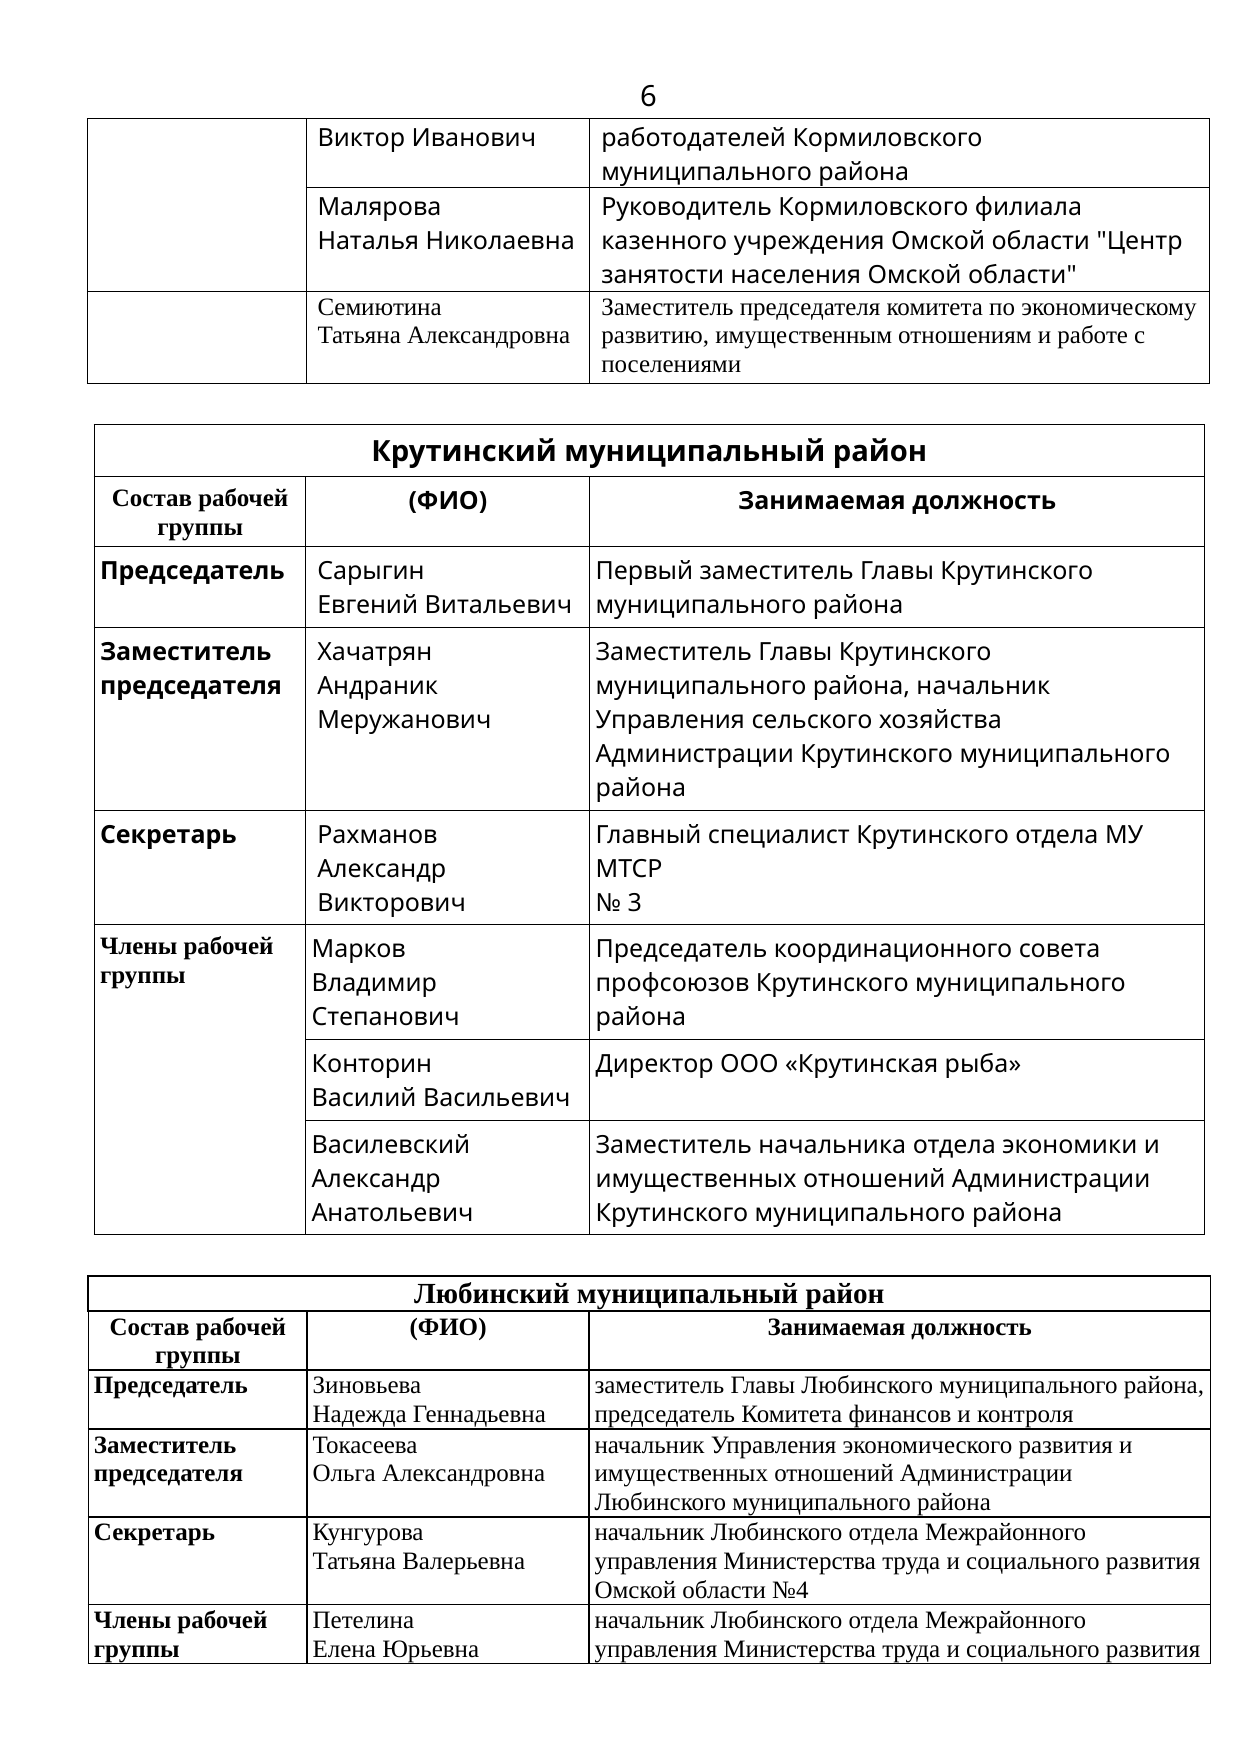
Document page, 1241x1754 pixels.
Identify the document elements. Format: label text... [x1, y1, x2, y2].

table_cell Сарыгин Евгений Витальевич [306, 547, 589, 627]
table_cell Зиновьева Надежда Геннадьевна [308, 1371, 588, 1428]
table_cell Хачатрян Андраник Меружанович [306, 628, 589, 809]
table_cell Состав рабочей группы [95, 477, 305, 546]
table_cell начальник Управления экономического развития и имущественных отношений Администрации Любинского муниципального района [590, 1430, 1210, 1516]
table_cell Виктор Иванович [307, 119, 589, 187]
table_cell Секретарь [95, 811, 305, 924]
table_cell Председатель [89, 1371, 306, 1428]
table_cell Руководитель Кормиловского филиала казенного учреждения Омской области "Центр занятости населения Омской области" [590, 188, 1209, 291]
table_cell Заместитель председателя [95, 628, 305, 809]
table_header Крутинский муниципальный район [95, 425, 1204, 476]
table_cell Заместитель начальника отдела экономики и имущественных отношений Администрации Крутинского муниципального района [590, 1121, 1204, 1234]
table_cell Петелина Елена Юрьевна [308, 1605, 588, 1663]
table_cell [88, 292, 306, 383]
table_cell Заместитель Главы Крутинского муниципального района, начальник Управления сельского хозяйства Администрации Крутинского муниципального района [590, 628, 1204, 809]
table_cell Токасеева Ольга Александровна [308, 1430, 588, 1516]
table_cell начальник Любинского отдела Межрайонного управления Министерства труда и социального развития Омской области №4 [590, 1518, 1210, 1604]
table_cell Кунгурова Татьяна Валерьевна [308, 1518, 588, 1604]
table_cell Заместитель председателя комитета по экономическому развитию, имущественным отношениям и работе с поселениями [590, 292, 1209, 383]
table_cell Рахманов Александр Викторович [306, 811, 589, 924]
table_cell работодателей Кормиловского муниципального района [590, 119, 1209, 187]
table_cell Первый заместитель Главы Крутинского муниципального района [590, 547, 1204, 627]
table_cell Секретарь [89, 1518, 306, 1604]
table_cell (ФИО) [306, 477, 589, 546]
table_header Любинский муниципальный район [89, 1277, 1210, 1310]
table_cell (ФИО) [308, 1312, 588, 1369]
table_cell Конторин Василий Васильевич [306, 1040, 589, 1119]
table_cell Председатель [95, 547, 305, 627]
table_cell Главный специалист Крутинского отдела МУ МТСР № 3 [590, 811, 1204, 924]
table_cell Председатель координационного совета профсоюзов Крутинского муниципального района [590, 925, 1204, 1039]
table_cell Состав рабочей группы [89, 1312, 306, 1369]
table_cell [88, 119, 306, 291]
table_cell Заместитель председателя [89, 1430, 306, 1516]
table_cell Занимаемая должность [590, 1312, 1210, 1369]
table_cell Василевский Александр Анатольевич [306, 1121, 589, 1234]
table_cell Малярова Наталья Николаевна [307, 188, 589, 291]
table_cell Директор ООО «Крутинская рыба» [590, 1040, 1204, 1119]
table_cell Члены рабочей группы [95, 925, 305, 1234]
table_cell Занимаемая должность [590, 477, 1204, 546]
table_cell Марков Владимир Степанович [306, 925, 589, 1039]
table_cell Члены рабочей группы [89, 1605, 306, 1663]
table_cell Семиютина Татьяна Александровна [307, 292, 589, 383]
table_cell начальник Любинского отдела Межрайонного управления Министерства труда и социального развития [590, 1605, 1210, 1663]
table_cell заместитель Главы Любинского муниципального района, председатель Комитета финансов и контроля [590, 1371, 1210, 1428]
